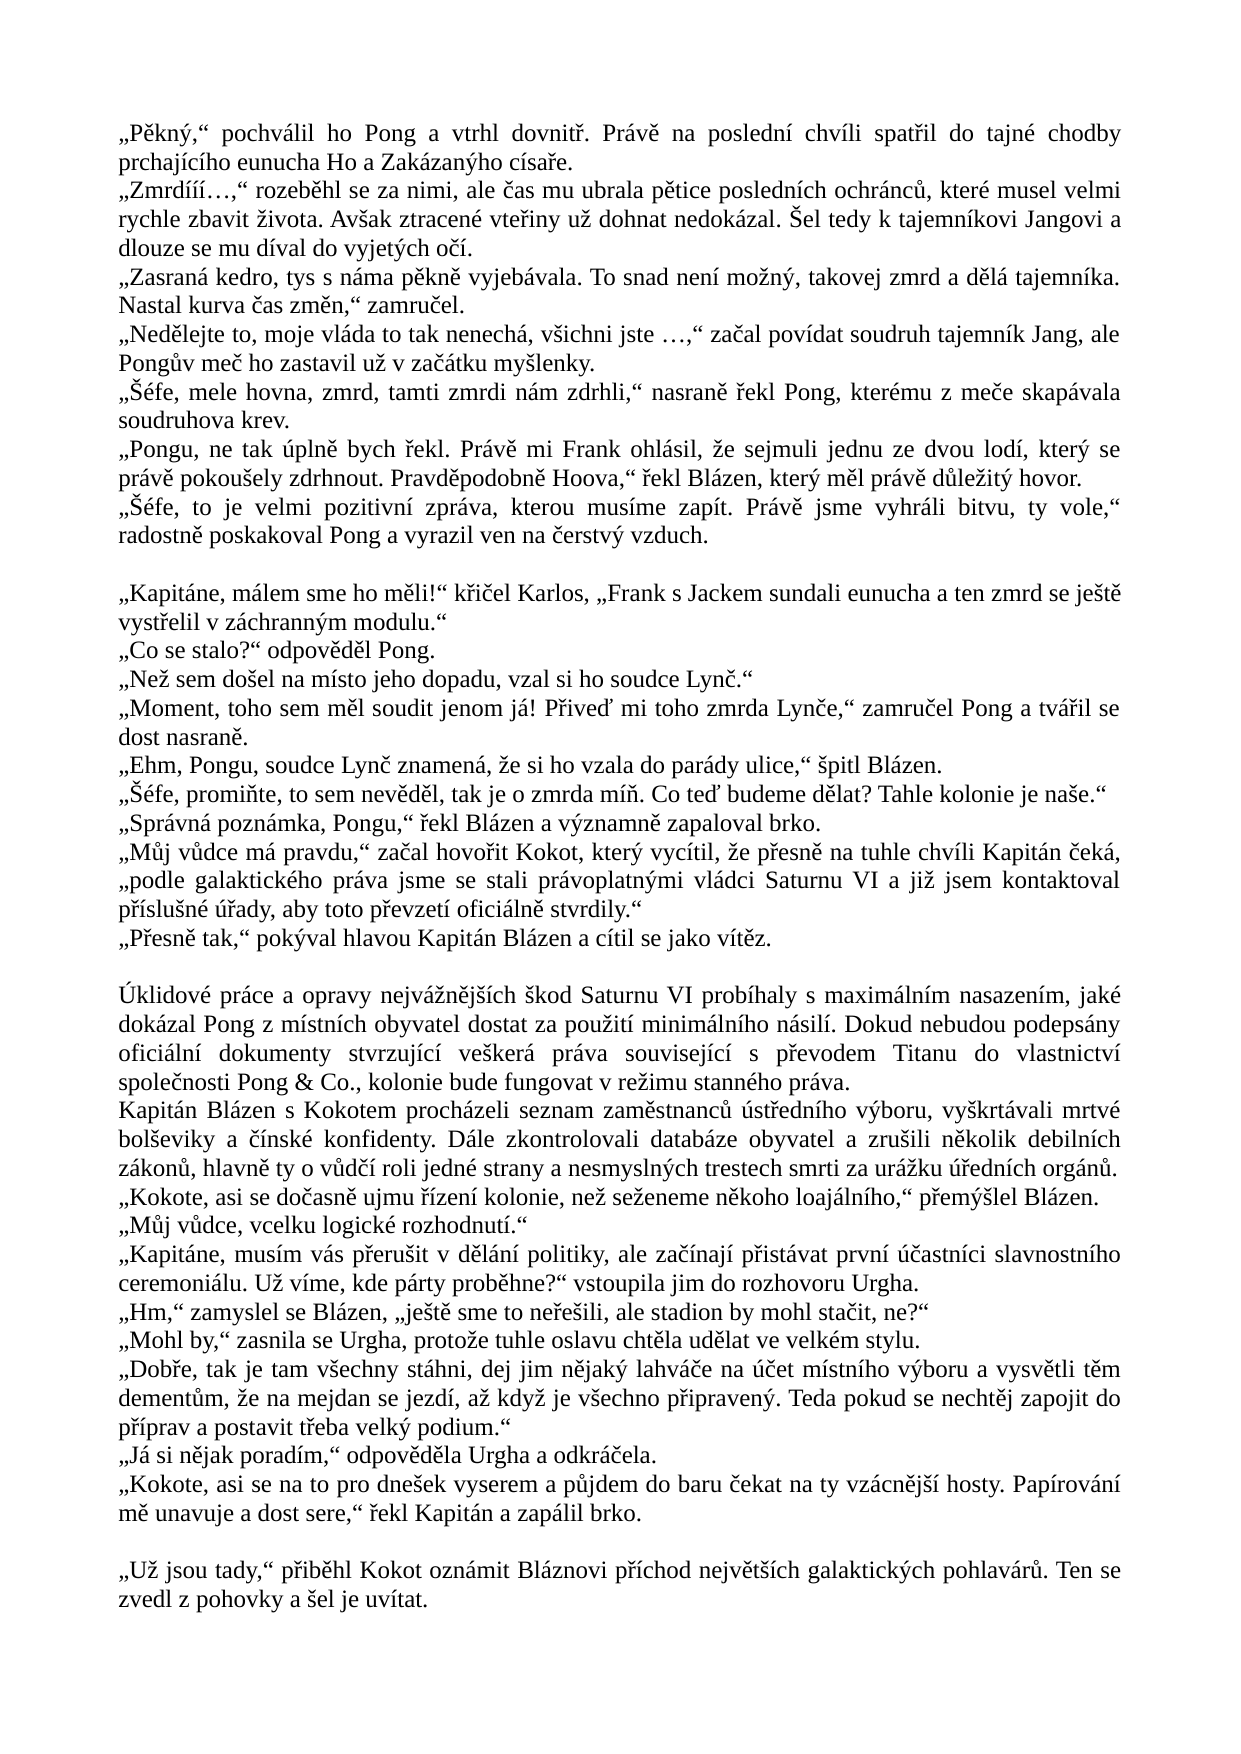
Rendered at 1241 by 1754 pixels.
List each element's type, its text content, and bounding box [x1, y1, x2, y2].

text „Zasraná kedro, tys s náma pěkně vyjebávala. To snad není možný, takovej zmrd a dělá tajemníka. Nastal kurva čas změn,“ zamručel. [118, 262, 1122, 319]
text „Přesně tak,“ pokýval hlavou Kapitán Blázen a cítil se jako vítěz. [118, 923, 1122, 952]
text „Kokote, asi se na to pro dnešek vyserem a půjdem do baru čekat na ty vzácnější hosty. Papírování mě unavuje a dost sere,“ řekl Kapitán a zapálil brko. [118, 1469, 1122, 1527]
text „Můj vůdce má pravdu,“ začal hovořit Kokot, který vycítil, že přesně na tuhle chvíli Kapitán čeká, „podle galaktického práva jsme se stali právoplatnými vládci Saturnu VI a již jsem kontaktoval příslušné úřady, aby toto převzetí oficiálně stvrdily.“ [118, 837, 1122, 923]
text „Ehm, Pongu, soudce Lynč znamená, že si ho vzala do parády ulice,“ špitl Blázen. [118, 751, 1122, 779]
text „Hm,“ zamyslel se Blázen, „ještě sme to neřešili, ale stadion by mohl stačit, ne?“ [118, 1297, 1122, 1326]
text „Už jsou tady,“ přiběhl Kokot oznámit Bláznovi příchod největších galaktických pohlavárů. Ten se zvedl z pohovky a šel je uvítat. [118, 1556, 1122, 1613]
text „Kokote, asi se dočasně ujmu řízení kolonie, než seženeme někoho loajálního,“ přemýšlel Blázen. [118, 1182, 1122, 1211]
text „Já si nějak poradím,“ odpověděla Urgha a odkráčela. [118, 1441, 1122, 1469]
text „Šéfe, promiňte, to sem nevěděl, tak je o zmrda míň. Co teď budeme dělat? Tahle kolonie je naše.“ [118, 779, 1122, 808]
text „Můj vůdce, vcelku logické rozhodnutí.“ [118, 1211, 1122, 1239]
text „Šéfe, mele hovna, zmrd, tamti zmrdi nám zdrhli,“ nasraně řekl Pong, kterému z meče skapávala soudruhova krev. [118, 377, 1122, 434]
text „Pěkný,“ pochválil ho Pong a vtrhl dovnitř. Právě na poslední chvíli spatřil do tajné chodby prchajícího eunucha Ho a Zakázanýho císaře. [118, 118, 1122, 176]
text Kapitán Blázen s Kokotem procházeli seznam zaměstnanců ústředního výboru, vyškrtávali mrtvé bolševiky a čínské konfidenty. Dále zkontrolovali databáze obyvatel a zrušili několik debilních zákonů, hlavně ty o vůdčí roli jedné strany a nesmyslných trestech smrti za urážku úředních orgánů. [118, 1096, 1122, 1182]
text „Než sem došel na místo jeho dopadu, vzal si ho soudce Lynč.“ [118, 664, 1122, 693]
text „Zmrdííí…,“ rozeběhl se za nimi, ale čas mu ubrala pětice posledních ochránců, které musel velmi rychle zbavit života. Avšak ztracené vteřiny už dohnat nedokázal. Šel tedy k tajemníkovi Jangovi a dlouze se mu díval do vyjetých očí. [118, 176, 1122, 262]
text „Kapitáne, málem sme ho měli!“ křičel Karlos, „Frank s Jackem sundali eunucha a ten zmrd se ještě vystřelil v záchranným modulu.“ [118, 578, 1122, 636]
text „Dobře, tak je tam všechny stáhni, dej jim nějaký lahváče na účet místního výboru a vysvětli těm dementům, že na mejdan se jezdí, až když je všechno připravený. Teda pokud se nechtěj zapojit do příprav a postavit třeba velký podium.“ [118, 1354, 1122, 1441]
text „Správná poznámka, Pongu,“ řekl Blázen a významně zapaloval brko. [118, 808, 1122, 837]
text „Moment, toho sem měl soudit jenom já! Přiveď mi toho zmrda Lynče,“ zamručel Pong a tvářil se dost nasraně. [118, 693, 1122, 751]
text „Šéfe, to je velmi pozitivní zpráva, kterou musíme zapít. Právě jsme vyhráli bitvu, ty vole,“ radostně poskakoval Pong a vyrazil ven na čerstvý vzduch. [118, 492, 1122, 549]
text Úklidové práce a opravy nejvážnějších škod Saturnu VI probíhaly s maximálním nasazením, jaké dokázal Pong z místních obyvatel dostat za použití minimálního násilí. Dokud nebudou podepsány oficiální dokumenty stvrzující veškerá práva související s převodem Titanu do vlastnictví společnosti Pong & Co., kolonie bude fungovat v režimu stanného práva. [118, 981, 1122, 1096]
text „Co se stalo?“ odpověděl Pong. [118, 636, 1122, 664]
text „Pongu, ne tak úplně bych řekl. Právě mi Frank ohlásil, že sejmuli jednu ze dvou lodí, který se právě pokoušely zdrhnout. Pravděpodobně Hoova,“ řekl Blázen, který měl právě důležitý hovor. [118, 434, 1122, 492]
text „Kapitáne, musím vás přerušit v dělání politiky, ale začínají přistávat první účastníci slavnostního ceremoniálu. Už víme, kde párty proběhne?“ vstoupila jim do rozhovoru Urgha. [118, 1239, 1122, 1297]
text „Nedělejte to, moje vláda to tak nenechá, všichni jste …,“ začal povídat soudruh tajemník Jang, ale Pongův meč ho zastavil už v začátku myšlenky. [118, 319, 1122, 377]
text „Mohl by,“ zasnila se Urgha, protože tuhle oslavu chtěla udělat ve velkém stylu. [118, 1326, 1122, 1354]
